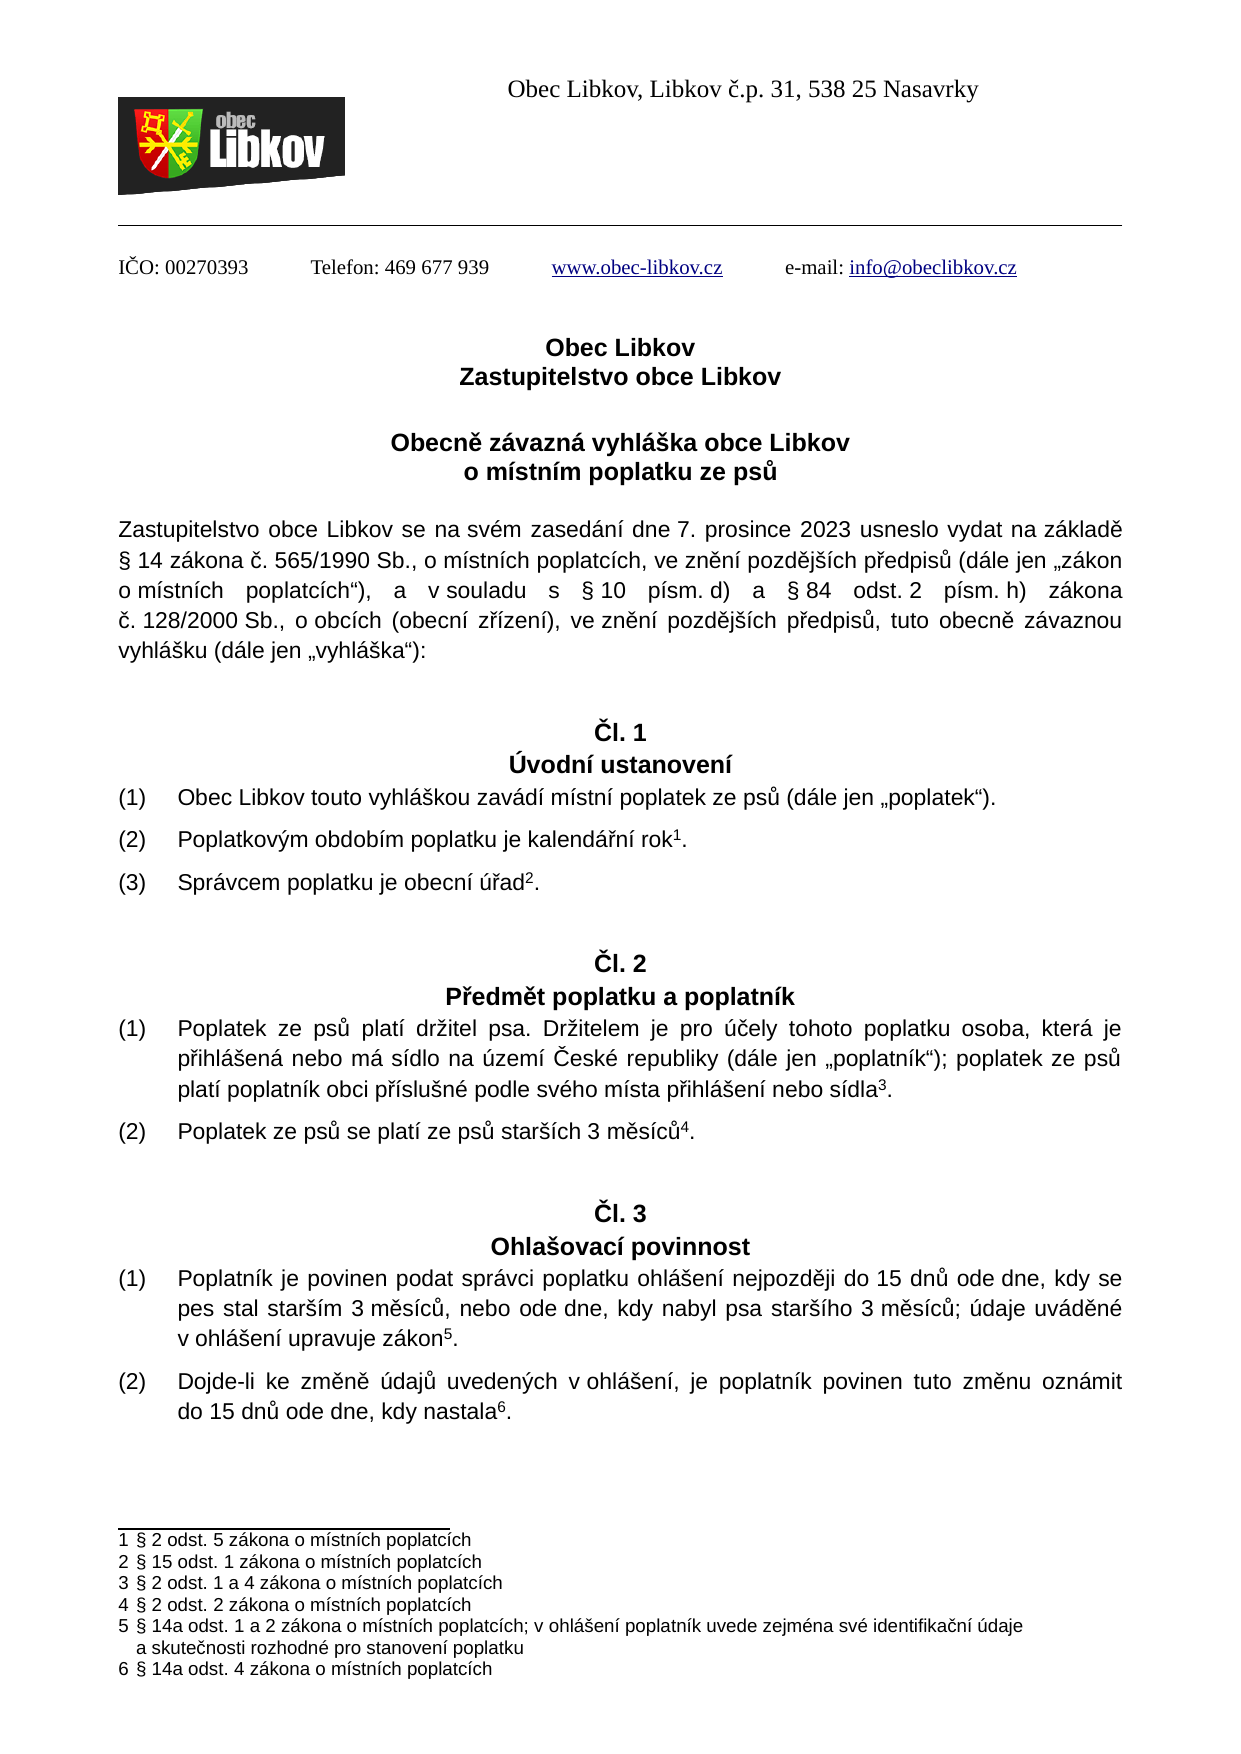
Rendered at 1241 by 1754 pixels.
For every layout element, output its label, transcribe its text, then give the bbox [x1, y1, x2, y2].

list Poplatek ze psů se platí ze psů starších 3 měsíců. [118, 1118, 1122, 1145]
list § 15 odst. 1 zákona o místních poplatcích [118, 1550, 1122, 1572]
list Poplatek ze psů platí držitel psa. Držitelem je pro účely tohoto poplatku osoba, která je přihlášená nebo má sídlo na území České republiky (dále jen „poplatník“); poplatek ze psů platí poplatník obci příslušné podle svého místa přihlášení nebo sídla. [118, 1015, 1122, 1102]
list § 2 odst. 5 zákona o místních poplatcích [118, 1529, 1122, 1550]
list Dojde-li ke změně údajů uvedených v ohlášení, je poplatník povinen tuto změnu oznámit do 15 dnů ode dne, kdy nastala. [118, 1368, 1122, 1424]
list § 2 odst. 1 a 4 zákona o místních poplatcích [118, 1572, 1122, 1593]
text Obec Libkov Zastupitelstvo obce Libkov [118, 333, 1122, 390]
subtitle Čl. 2 Předmět poplatku a poplatník [118, 949, 1122, 1011]
list Obec Libkov touto vyhláškou zavádí místní poplatek ze psů (dále jen „poplatek“). [118, 783, 1122, 810]
subtitle Obecně závazná vyhláška obce Libkov o místním poplatku ze psů [118, 428, 1122, 485]
list Poplatník je povinen podat správci poplatku ohlášení nejpozději do 15 dnů ode dne, kdy se pes stal starším 3 měsíců, nebo ode dne, kdy nabyl psa staršího 3 měsíců; údaje uváděné v ohlášení upravuje zákon. [118, 1264, 1122, 1351]
subtitle Čl. 3 Ohlašovací povinnost [118, 1198, 1122, 1260]
list § 14a odst. 1 a 2 zákona o místních poplatcích; v ohlášení poplatník uvede zejména své identifikační údaje a skutečnosti rozhodné pro stanovení poplatku [118, 1615, 1122, 1658]
list § 14a odst. 4 zákona o místních poplatcích [118, 1658, 1122, 1680]
subtitle Čl. 1 Úvodní ustanovení [118, 717, 1122, 779]
list Poplatkovým obdobím poplatku je kalendářní rok. [118, 826, 1122, 853]
text Zastupitelstvo obce Libkov se na svém zasedání dne 7. prosince 2023 usneslo vydat na základě § 14 zákona č. 565/1990 Sb., o místních poplatcích, ve znění pozdějších předpisů (dále jen „zákon o místních poplatcích“), a v souladu s § 10 písm. d) a § 84 odst. 2 písm. h) zákona č. 128/2000 Sb., o obcích (obecní zřízení), ve znění pozdějších předpisů, tuto obecně závaznou vyhlášku (dále jen „vyhláška“): [118, 516, 1122, 664]
list § 2 odst. 2 zákona o místních poplatcích [118, 1593, 1122, 1615]
list Správcem poplatku je obecní úřad. [118, 869, 1122, 895]
